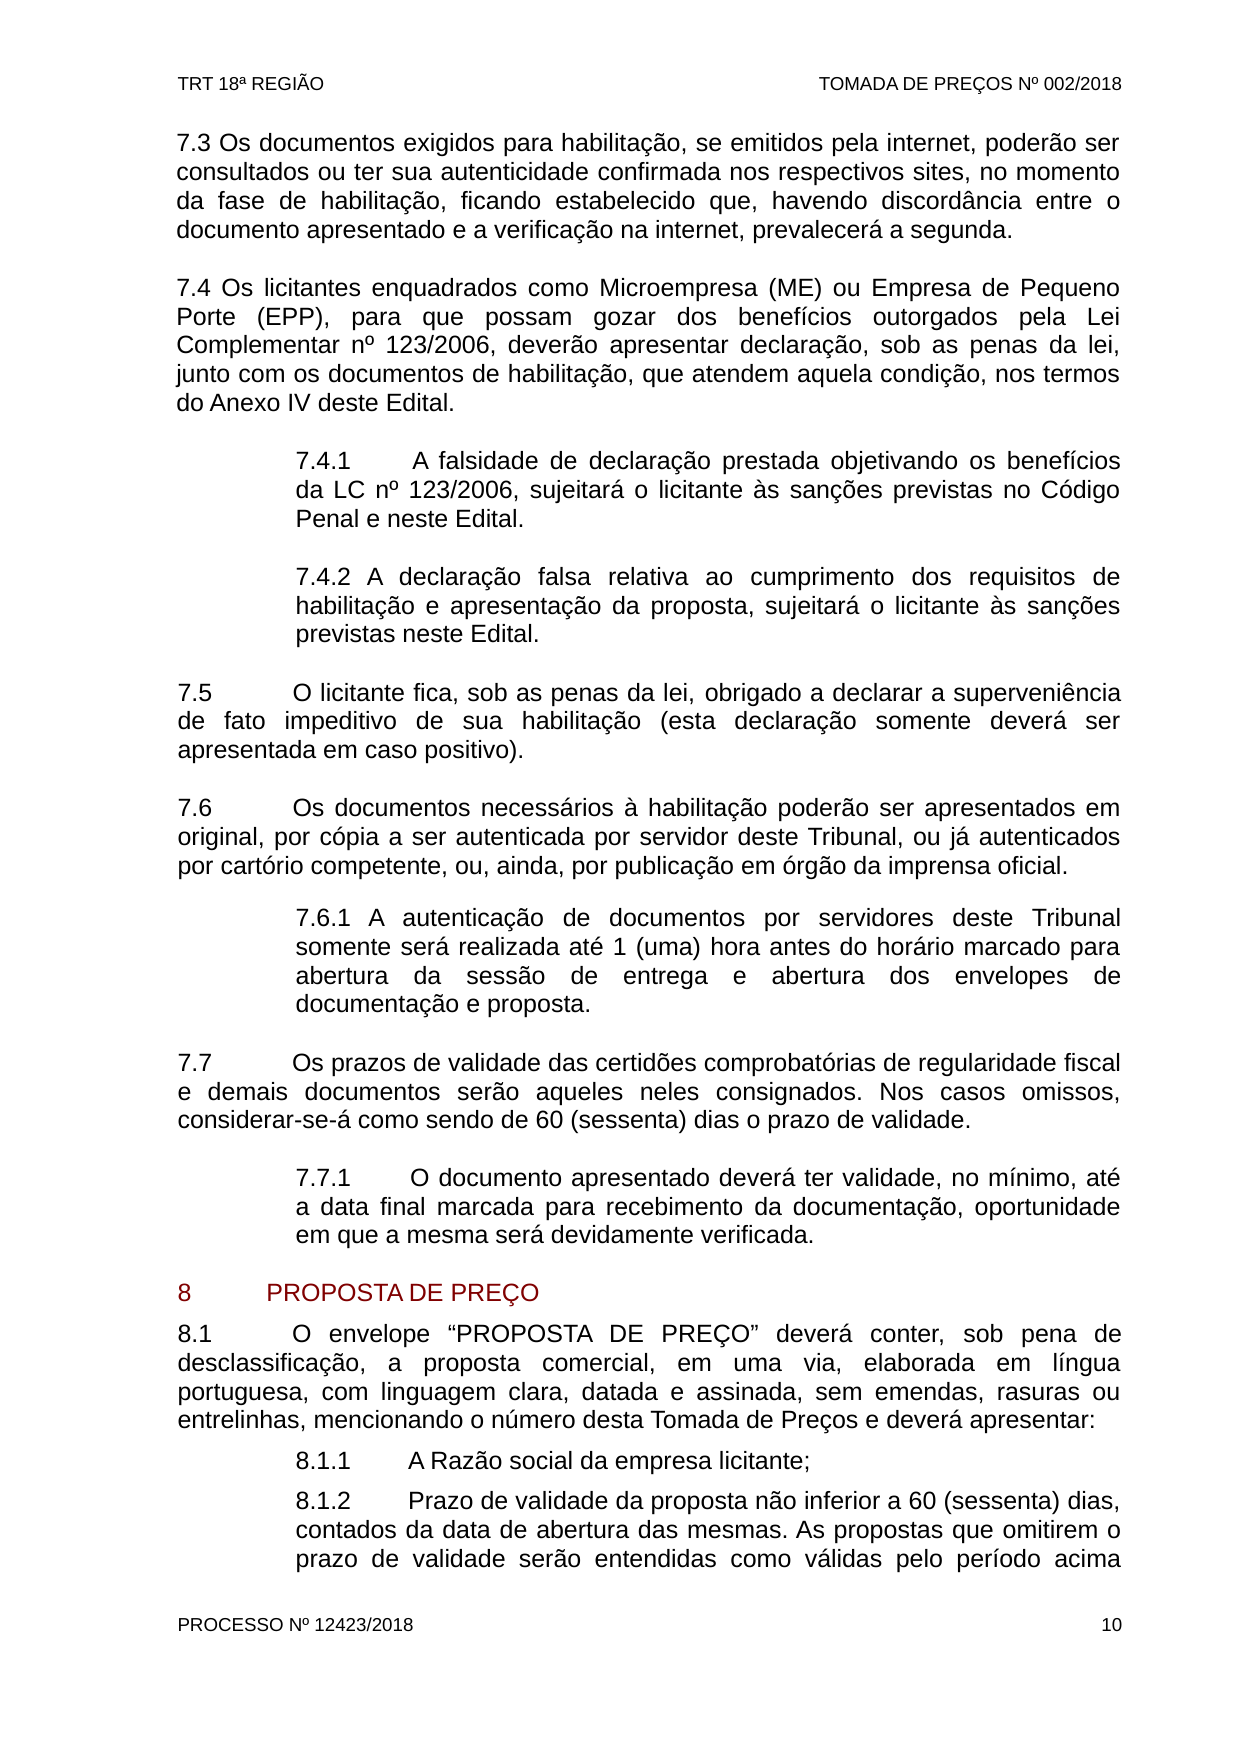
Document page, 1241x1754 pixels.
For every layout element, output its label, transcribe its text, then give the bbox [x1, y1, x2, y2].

text 7.6.1 A autenticação de documentos por servidores deste Tribunal somente será realizada até 1 (uma) hora antes do horário marcado para abertura da sessão de entrega e abertura dos envelopes de documentação e proposta. [295, 903, 1122, 1018]
text 7.7.1 O documento apresentado deverá ter validade, no mínimo, até a data final marcada para recebimento da documentação, oportunidade em que a mesma será devidamente verificada. [295, 1163, 1122, 1249]
text 7.3 Os documentos exigidos para habilitação, se emitidos pela internet, poderão ser consultados ou ter sua autenticidade confirmada nos respectivos sites, no momento da fase de habilitação, ficando estabelecido que, havendo discordância entre o documento apresentado e a verificação na internet, prevalecerá a segunda. [176, 128, 1122, 243]
text 7.5 O licitante fica, sob as penas da lei, obrigado a declarar a superveniência de fato impeditivo de sua habilitação (esta declaração somente deverá ser apresentada em caso positivo). [177, 678, 1122, 764]
text 7.7 Os prazos de validade das certidões comprobatórias de regularidade fiscal e demais documentos serão aqueles neles consignados. Nos casos omissos, considerar-se-á como sendo de 60 (sessenta) dias o prazo de validade. [177, 1048, 1122, 1134]
text 8.1.2 Prazo de validade da proposta não inferior a 60 (sessenta) dias, contados da data de abertura das mesmas. As propostas que omitirem o prazo de validade serão entendidas como válidas pelo período acima [295, 1486, 1122, 1572]
text 7.4 Os licitantes enquadrados como Microempresa (ME) ou Empresa de Pequeno Porte (EPP), para que possam gozar dos benefícios outorgados pela Lei Complementar nº 123/2006, deverão apresentar declaração, sob as penas da lei, junto com os documentos de habilitação, que atendem aquela condição, nos termos do Anexo IV deste Edital. [176, 273, 1122, 417]
text 7.4.1 A falsidade de declaração prestada objetivando os benefícios da LC nº 123/2006, sujeitará o licitante às sanções previstas no Código Penal e neste Edital. [295, 446, 1122, 532]
text 8.1 O envelope “PROPOSTA DE PREÇO” deverá conter, sob pena de desclassificação, a proposta comercial, em uma via, elaborada em língua portuguesa, com linguagem clara, datada e assinada, sem emendas, rasuras ou entrelinhas, mencionando o número desta Tomada de Preços e deverá apresentar: [177, 1319, 1122, 1434]
text 7.4.2 A declaração falsa relativa ao cumprimento dos requisitos de habilitação e apresentação da proposta, sujeitará o licitante às sanções previstas neste Edital. [295, 562, 1122, 648]
text 7.6 Os documentos necessários à habilitação poderão ser apresentados em original, por cópia a ser autenticada por servidor deste Tribunal, ou já autenticados por cartório competente, ou, ainda, por publicação em órgão da imprensa oficial. [177, 793, 1122, 879]
text 8.1.1 A Razão social da empresa licitante; [295, 1446, 1122, 1474]
